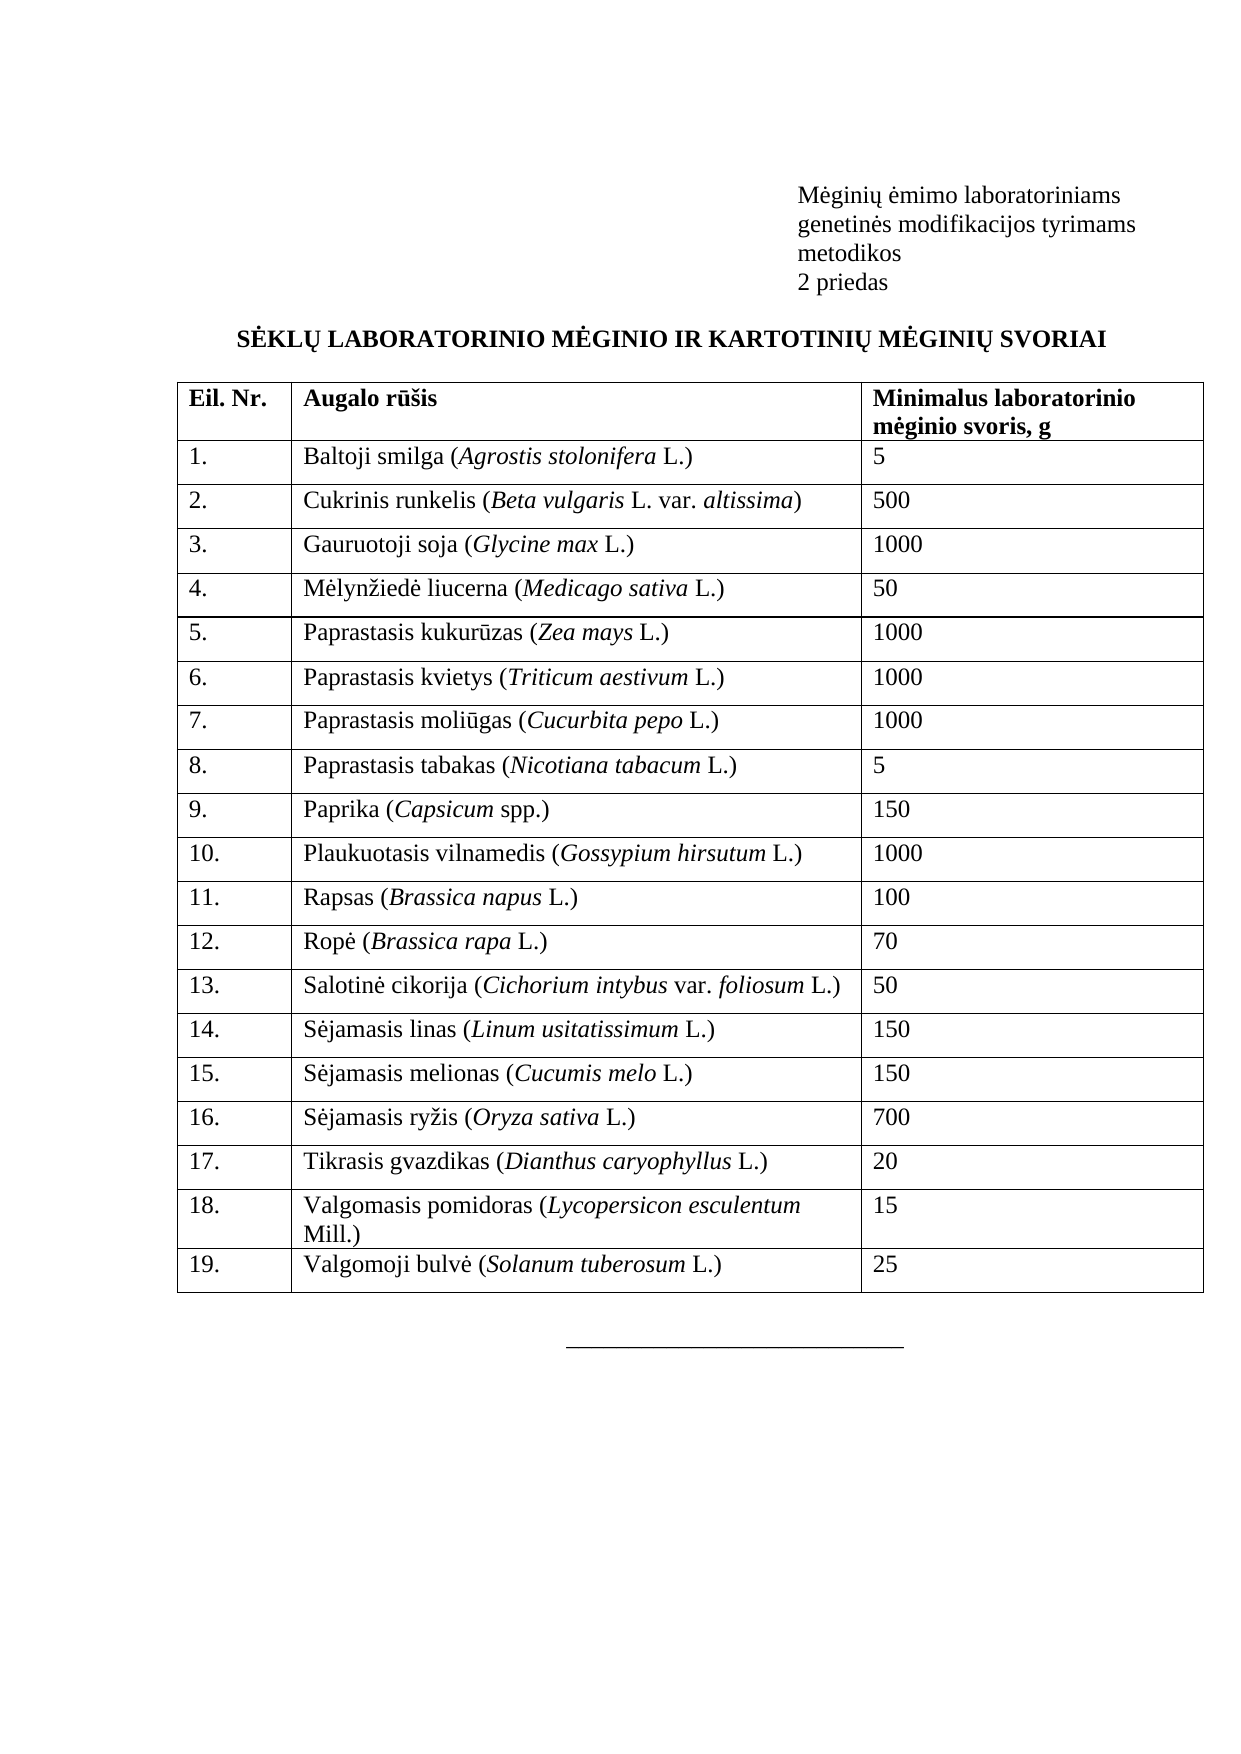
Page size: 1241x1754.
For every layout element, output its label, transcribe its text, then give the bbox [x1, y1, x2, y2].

table_cell 18. [178, 1190, 291, 1248]
table_cell Paprastasis tabakas (Nicotiana tabacum L.) [292, 750, 861, 793]
table_cell 11. [178, 882, 291, 925]
table_cell Cukrinis runkelis (Beta vulgaris L. var. altissima) [292, 485, 861, 528]
text ___________________________ [288, 1322, 1181, 1350]
table_cell 8. [178, 750, 291, 793]
table_cell 12. [178, 926, 291, 969]
table_cell Plaukuotasis vilnamedis (Gossypium hirsutum L.) [292, 838, 861, 881]
table_cell Paprastasis kukurūzas (Zea mays L.) [292, 618, 861, 661]
table_cell Ropė (Brassica rapa L.) [292, 926, 861, 969]
table_header Eil. Nr. [178, 383, 291, 440]
table_cell 150 [862, 1014, 1203, 1057]
table_cell 1000 [862, 662, 1203, 704]
table_cell Mėlynžiedė liucerna (Medicago sativa L.) [292, 574, 861, 616]
table_cell 3. [178, 529, 291, 572]
table_cell 1000 [862, 838, 1203, 881]
table_header Augalo rūšis [292, 383, 861, 440]
table_cell 10. [178, 838, 291, 881]
table_cell 500 [862, 485, 1203, 528]
table_cell 5 [862, 441, 1203, 484]
table_cell 9. [178, 794, 291, 837]
table_cell 100 [862, 882, 1203, 925]
table_cell Paprastasis moliūgas (Cucurbita pepo L.) [292, 706, 861, 749]
table_cell Sėjamasis ryžis (Oryza sativa L.) [292, 1102, 861, 1145]
table_cell 4. [178, 574, 291, 616]
table_cell 16. [178, 1102, 291, 1145]
table_cell Tikrasis gvazdikas (Dianthus caryophyllus L.) [292, 1146, 861, 1189]
table_cell Paprika (Capsicum spp.) [292, 794, 861, 837]
table_cell 50 [862, 574, 1203, 616]
table_cell 1000 [862, 529, 1203, 572]
table_cell 19. [178, 1249, 291, 1292]
table_cell 14. [178, 1014, 291, 1057]
table_cell 20 [862, 1146, 1203, 1189]
table_cell 17. [178, 1146, 291, 1189]
table_cell Paprastasis kvietys (Triticum aestivum L.) [292, 662, 861, 704]
table_cell 150 [862, 794, 1203, 837]
table_cell Gauruotoji soja (Glycine max L.) [292, 529, 861, 572]
table_header Minimalus laboratorinio mėginio svoris, g [862, 383, 1203, 440]
table_cell Salotinė cikorija (Cichorium intybus var. foliosum L.) [292, 970, 861, 1013]
table_cell 1000 [862, 618, 1203, 661]
table_cell 5 [862, 750, 1203, 793]
text 2 priedas [797, 267, 1181, 295]
table_cell Valgomoji bulvė (Solanum tuberosum L.) [292, 1249, 861, 1292]
text Mėginių ėmimo laboratoriniams genetinės modifikacijos tyrimams metodikos [797, 180, 1181, 267]
table_cell Sėjamasis linas (Linum usitatissimum L.) [292, 1014, 861, 1057]
table_cell 5. [178, 618, 291, 661]
table_cell 2. [178, 485, 291, 528]
table_cell 1. [178, 441, 291, 484]
table_cell Baltoji smilga (Agrostis stolonifera L.) [292, 441, 861, 484]
text SĖKLŲ LABORATORINIO MĖGINIO IR KARTOTINIŲ MĖGINIŲ SVORIAI [162, 324, 1181, 353]
table_cell Rapsas (Brassica napus L.) [292, 882, 861, 925]
table_cell 7. [178, 706, 291, 749]
table_cell 70 [862, 926, 1203, 969]
table_cell 150 [862, 1058, 1203, 1101]
table_cell 15. [178, 1058, 291, 1101]
table_cell 1000 [862, 706, 1203, 749]
table_cell 13. [178, 970, 291, 1013]
table_cell Sėjamasis melionas (Cucumis melo L.) [292, 1058, 861, 1101]
table_cell Valgomasis pomidoras (Lycopersicon esculentum Mill.) [292, 1190, 861, 1248]
table_cell 25 [862, 1249, 1203, 1292]
table_cell 6. [178, 662, 291, 704]
table_cell 15 [862, 1190, 1203, 1248]
table_cell 700 [862, 1102, 1203, 1145]
table_cell 50 [862, 970, 1203, 1013]
